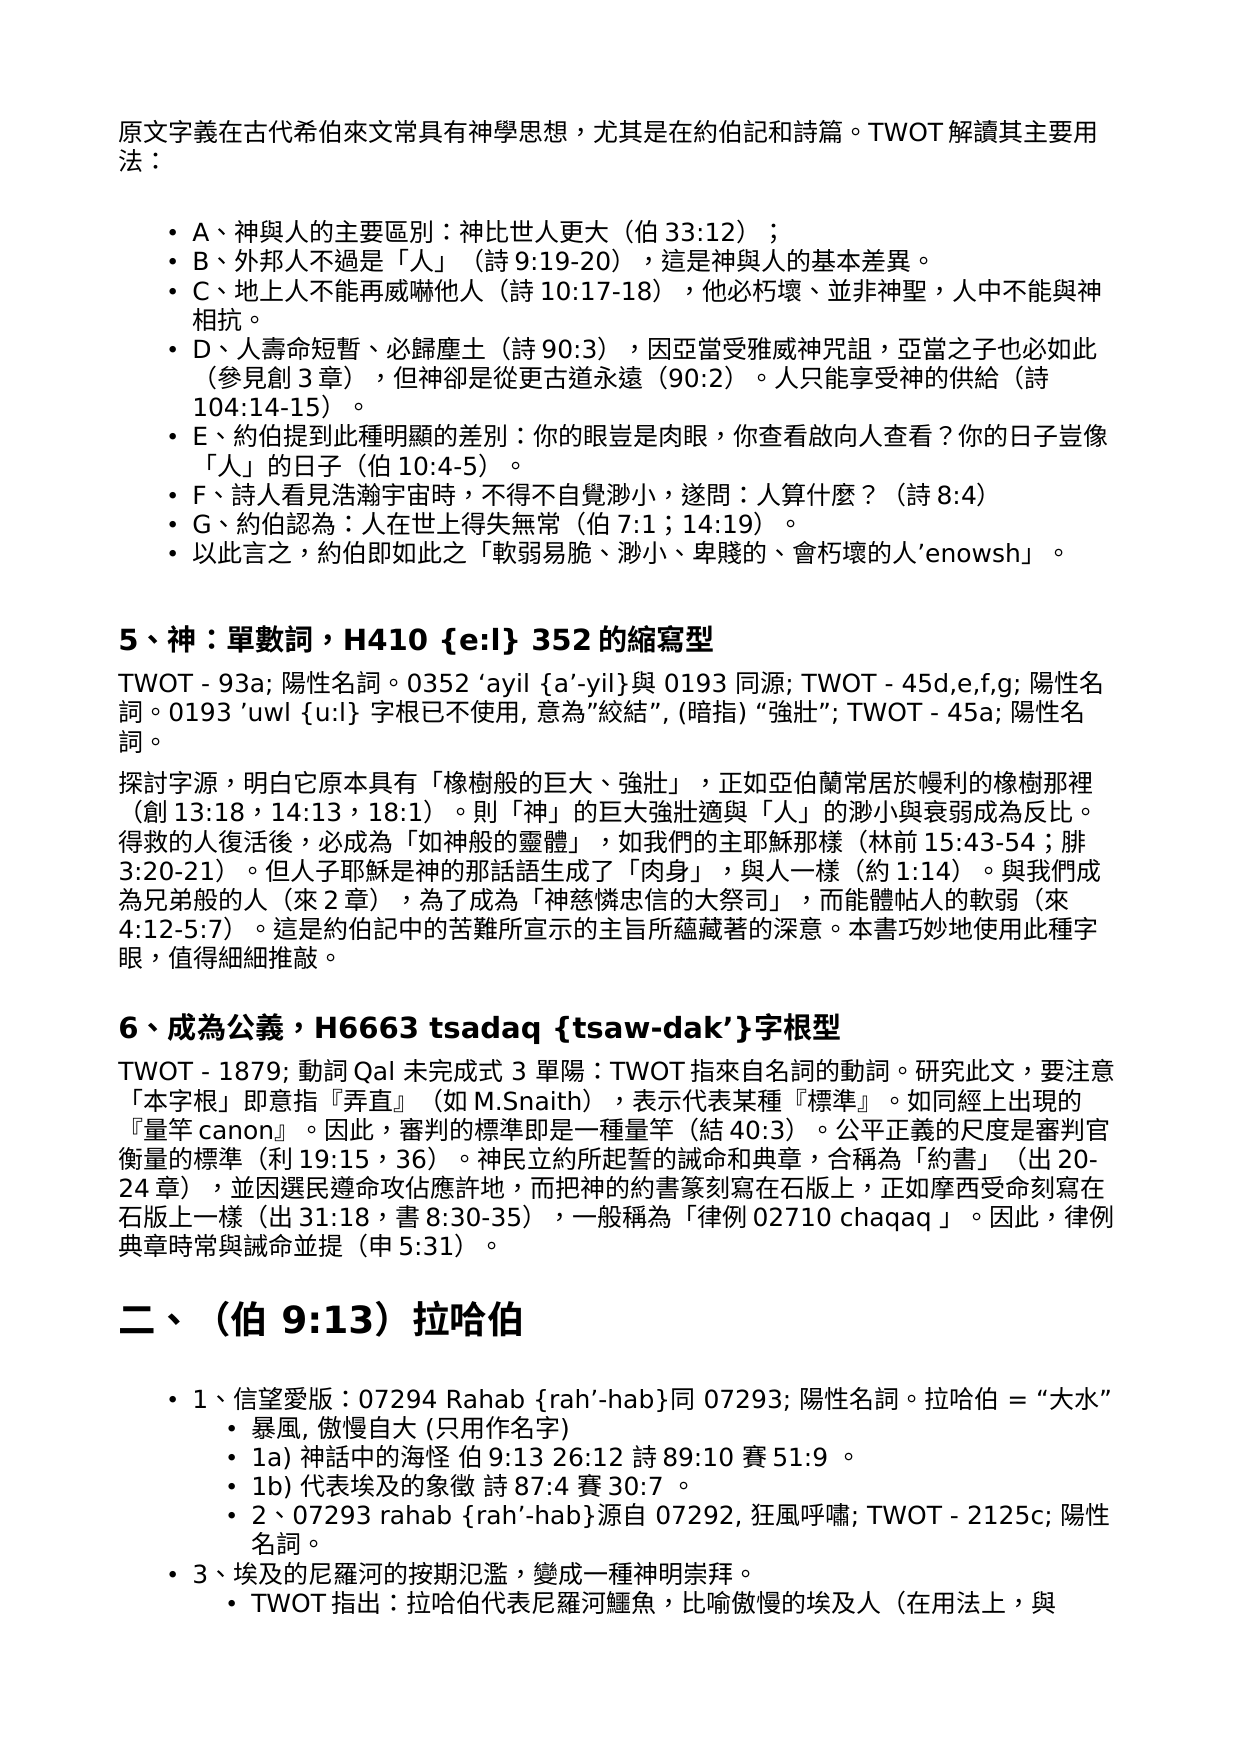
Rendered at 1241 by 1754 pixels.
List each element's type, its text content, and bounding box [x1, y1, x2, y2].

list D、人壽命短暫、必歸塵土（詩90:3），因亞當受雅威神咒詛，亞當之子也必如此（參見創3章），但神卻是從更古道永遠（90:2）。人只能享受神的供給（詩104:14-15）。 [177, 335, 1122, 423]
text 探討字源，明白它原本具有「橡樹般的巨大、強壯」，正如亞伯蘭常居於幔利的橡樹那裡（創13:18，14:13，18:1）。則「神」的巨大強壯適與「人」的渺小與衰弱成為反比。得救的人復活後，必成為「如神般的靈體」，如我們的主耶穌那樣（林前15:43-54；腓3:20-21）。但人子耶穌是神的那話語生成了「肉身」，與人一樣（約1:14）。與我們成為兄弟般的人（來2章），為了成為「神慈憐忠信的大祭司」，而能體帖人的軟弱（來4:12-5:7）。這是約伯記中的苦難所宣示的主旨所蘊藏著的深意。本書巧妙地使用此種字眼，值得細細推敲。 [118, 769, 1122, 973]
list 1、信望愛版：07294 Rahab {rah’-hab}同 07293; 陽性名詞。拉哈伯 = “大水” [177, 1385, 1122, 1414]
list 3、埃及的尼羅河的按期氾濫，變成一種神明崇拜。 [177, 1560, 1122, 1589]
list B、外邦人不過是「人」（詩9:19-20），這是神與人的基本差異。 [177, 248, 1122, 277]
list 1b) 代表埃及的象徵 詩87:4 賽30:7 。 [236, 1472, 1122, 1501]
subtitle 5、神：單數詞，H410 {e:l} 352的縮寫型 [118, 623, 1122, 657]
text 原文字義在古代希伯來文常具有神學思想，尤其是在約伯記和詩篇。TWOT解讀其主要用法： [118, 118, 1122, 176]
subtitle 二、（伯 9:13）拉哈伯 [118, 1299, 1122, 1343]
list F、詩人看見浩瀚宇宙時，不得不自覺渺小，遂問：人算什麼？（詩8:4） [177, 481, 1122, 510]
list 暴風, 傲慢自大 (只用作名字) [236, 1414, 1122, 1443]
list C、地上人不能再威嚇他人（詩10:17-18），他必朽壞、並非神聖，人中不能與神相抗。 [177, 277, 1122, 335]
list E、約伯提到此種明顯的差別：你的眼豈是肉眼，你查看啟向人查看？你的日子豈像「人」的日子（伯10:4-5）。 [177, 423, 1122, 481]
list TWOT指出：拉哈伯代表尼羅河鱷魚，比喻傲慢的埃及人（在用法上，與 [236, 1589, 1122, 1618]
list 以此言之，約伯即如此之「軟弱易脆、渺小、卑賤的、會朽壞的人’enowsh」。 [177, 539, 1122, 568]
list 2、07293 rahab {rah’-hab}源自 07292, 狂風呼嘯; TWOT - 2125c; 陽性名詞。 [236, 1501, 1122, 1560]
list A、神與人的主要區別：神比世人更大（伯33:12）； [177, 218, 1122, 248]
subtitle 6、成為公義，H6663 tsadaq {tsaw-dak’}字根型 [118, 1011, 1122, 1045]
list G、約伯認為：人在世上得失無常（伯7:1；14:19）。 [177, 510, 1122, 539]
text TWOT - 1879; 動詞Qal 未完成式 3 單陽：TWOT指來自名詞的動詞。研究此文，要注意「本字根」即意指『弄直』（如M.Snaith），表示代表某種『標準』。如同經上出現的『量竿canon』。因此，審判的標準即是一種量竿（結40:3）。公平正義的尺度是審判官衡量的標準（利19:15，36）。神民立約所起誓的誡命和典章，合稱為「約書」（出20-24章），並因選民遵命攻佔應許地，而把神的約書篆刻寫在石版上，正如摩西受命刻寫在石版上一樣（出31:18，書8:30-35），一般稱為「律例02710 chaqaq 」。因此，律例典章時常與誡命並提（申5:31）。 [118, 1057, 1122, 1262]
list 1a) 神話中的海怪 伯9:13 26:12 詩89:10 賽51:9 。 [236, 1443, 1122, 1472]
text TWOT - 93a; 陽性名詞。0352 ‘ayil {a’-yil}與 0193 同源; TWOT - 45d,e,f,g; 陽性名詞。0193 ’uwl {u:l} 字根已不使用, 意為”絞結”, (暗指) “強壯”; TWOT - 45a; 陽性名詞。 [118, 669, 1122, 757]
